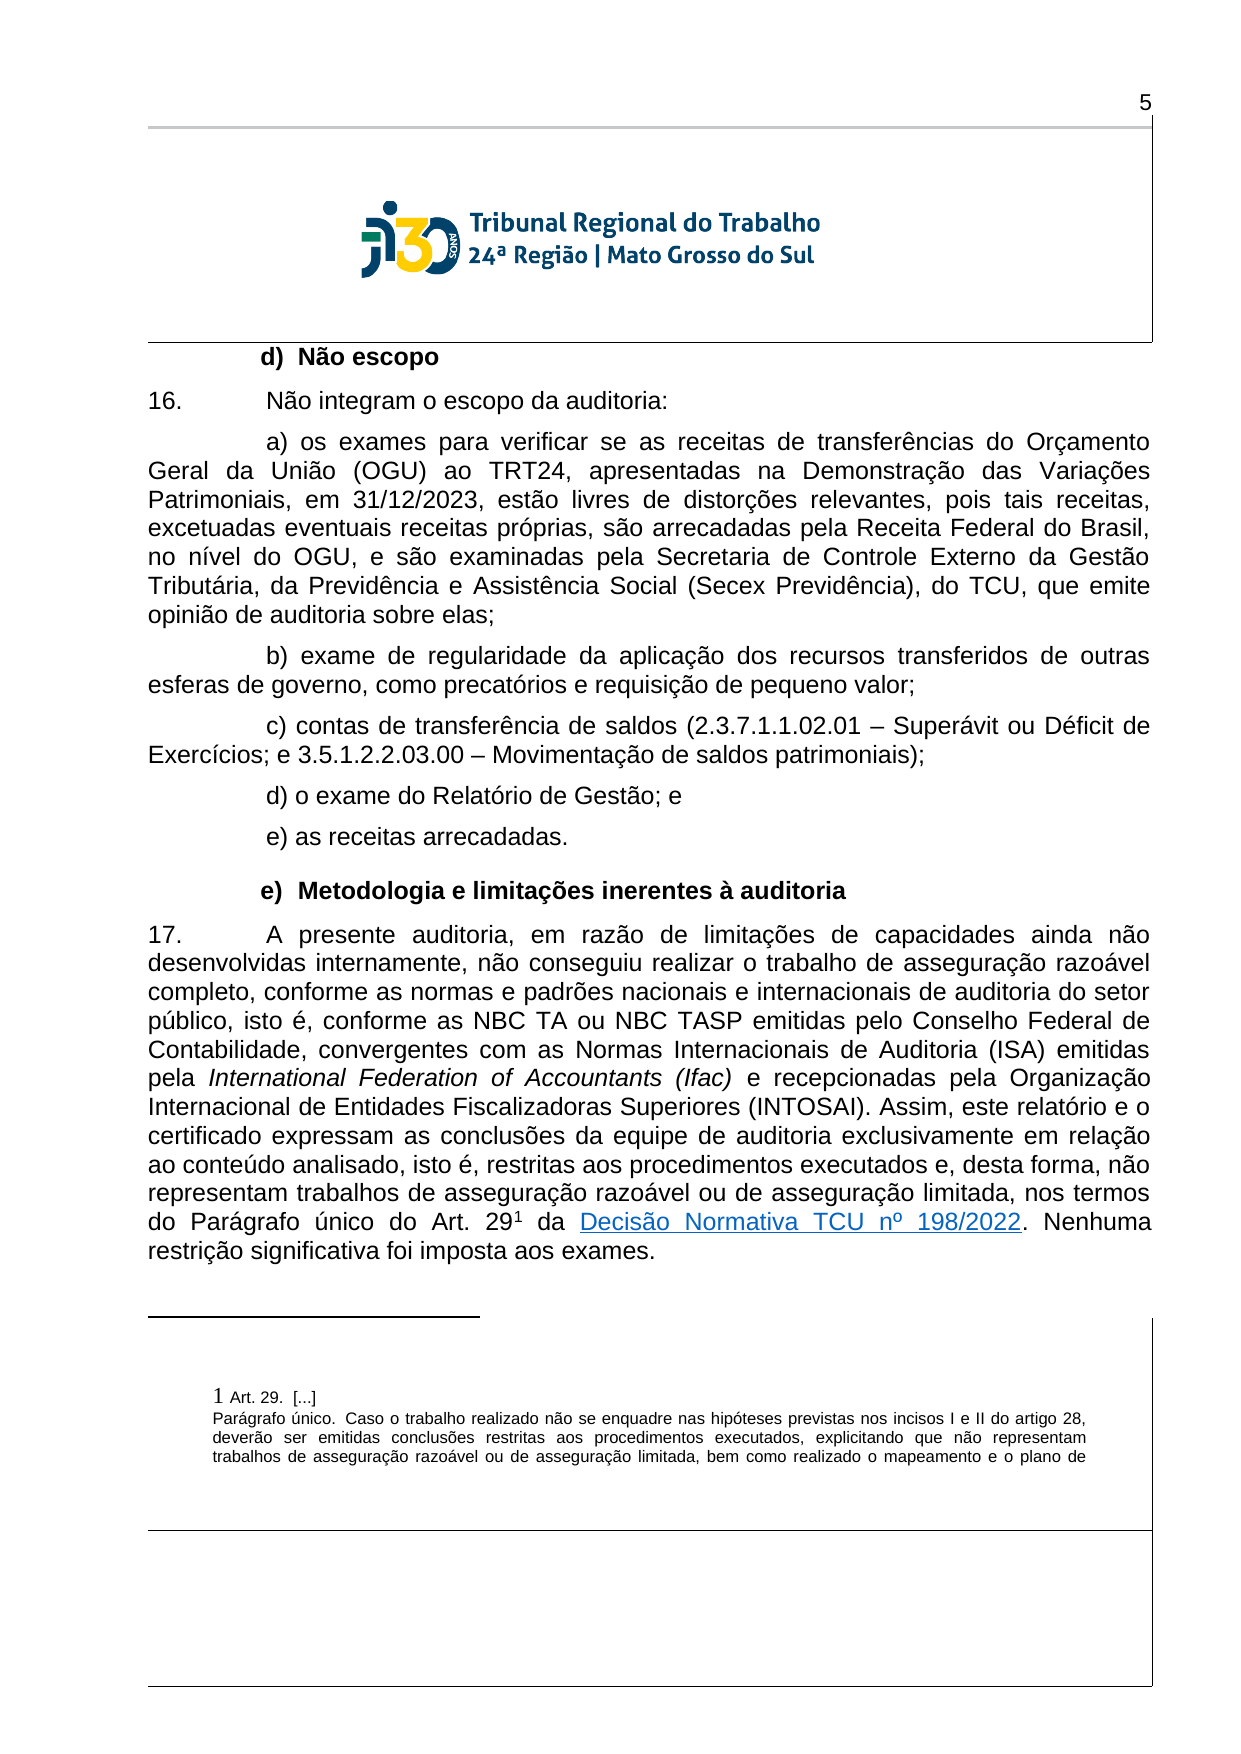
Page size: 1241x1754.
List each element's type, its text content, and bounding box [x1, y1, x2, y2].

list A presente auditoria, em razão de limitações de capacidades ainda não desenvolvidas internamente, não conseguiu realizar o trabalho de asseguração razoável completo, conforme as normas e padrões nacionais e internacionais de auditoria do setor público, isto é, conforme as NBC TA ou NBC TASP emitidas pelo Conselho Federal de Contabilidade, convergentes com as Normas Internacionais de Auditoria (ISA) emitidas pela International Federation of Accountants (Ifac) e recepcionadas pela Organização Internacional de Entidades Fiscalizadoras Superiores (INTOSAI). Assim, este relatório e o certificado expressam as conclusões da equipe de auditoria exclusivamente em relação ao conteúdo analisado, isto é, restritas aos procedimentos executados e, desta forma, não representam trabalhos de asseguração razoável ou de asseguração limitada, nos termos do Parágrafo único do Art. 29 da Decisão Normativa TCU nº 198/2022. Nenhuma restrição significativa foi imposta aos exames. [148, 920, 1152, 1265]
subtitle Não escopo [260, 342, 1152, 371]
text b) exame de regularidade da aplicação dos recursos transferidos de outras esferas de governo, como precatórios e requisição de pequeno valor; [148, 641, 1152, 698]
list Art. 29. [...] [148, 1317, 1152, 1408]
list Parágrafo único. Caso o trabalho realizado não se enquadre nas hipóteses previstas nos incisos I e II do artigo 28, deverão ser emitidas conclusões restritas aos procedimentos executados, explicitando que não representam trabalhos de asseguração razoável ou de asseguração limitada, bem como realizado o mapeamento e o plano de [148, 1408, 1152, 1530]
list Não integram o escopo da auditoria: [148, 386, 1152, 415]
text e) as receitas arrecadadas. [148, 822, 1152, 851]
text c) contas de transferência de saldos (2.3.7.1.1.02.01 – Superávit ou Déficit de Exercícios; e 3.5.1.2.2.03.00 – Movimentação de saldos patrimoniais); [148, 711, 1152, 768]
text a) os exames para verificar se as receitas de transferências do Orçamento Geral da União (OGU) ao TRT24, apresentadas na Demonstração das Variações Patrimoniais, em 31/12/2023, estão livres de distorções relevantes, pois tais receitas, excetuadas eventuais receitas próprias, são arrecadadas pela Receita Federal do Brasil, no nível do OGU, e são examinadas pela Secretaria de Controle Externo da Gestão Tributária, da Previdência e Assistência Social (Secex Previdência), do TCU, que emite opinião de auditoria sobre elas; [148, 427, 1152, 628]
subtitle Metodologia e limitações inerentes à auditoria [260, 876, 1152, 905]
text d) o exame do Relatório de Gestão; e [148, 781, 1152, 810]
